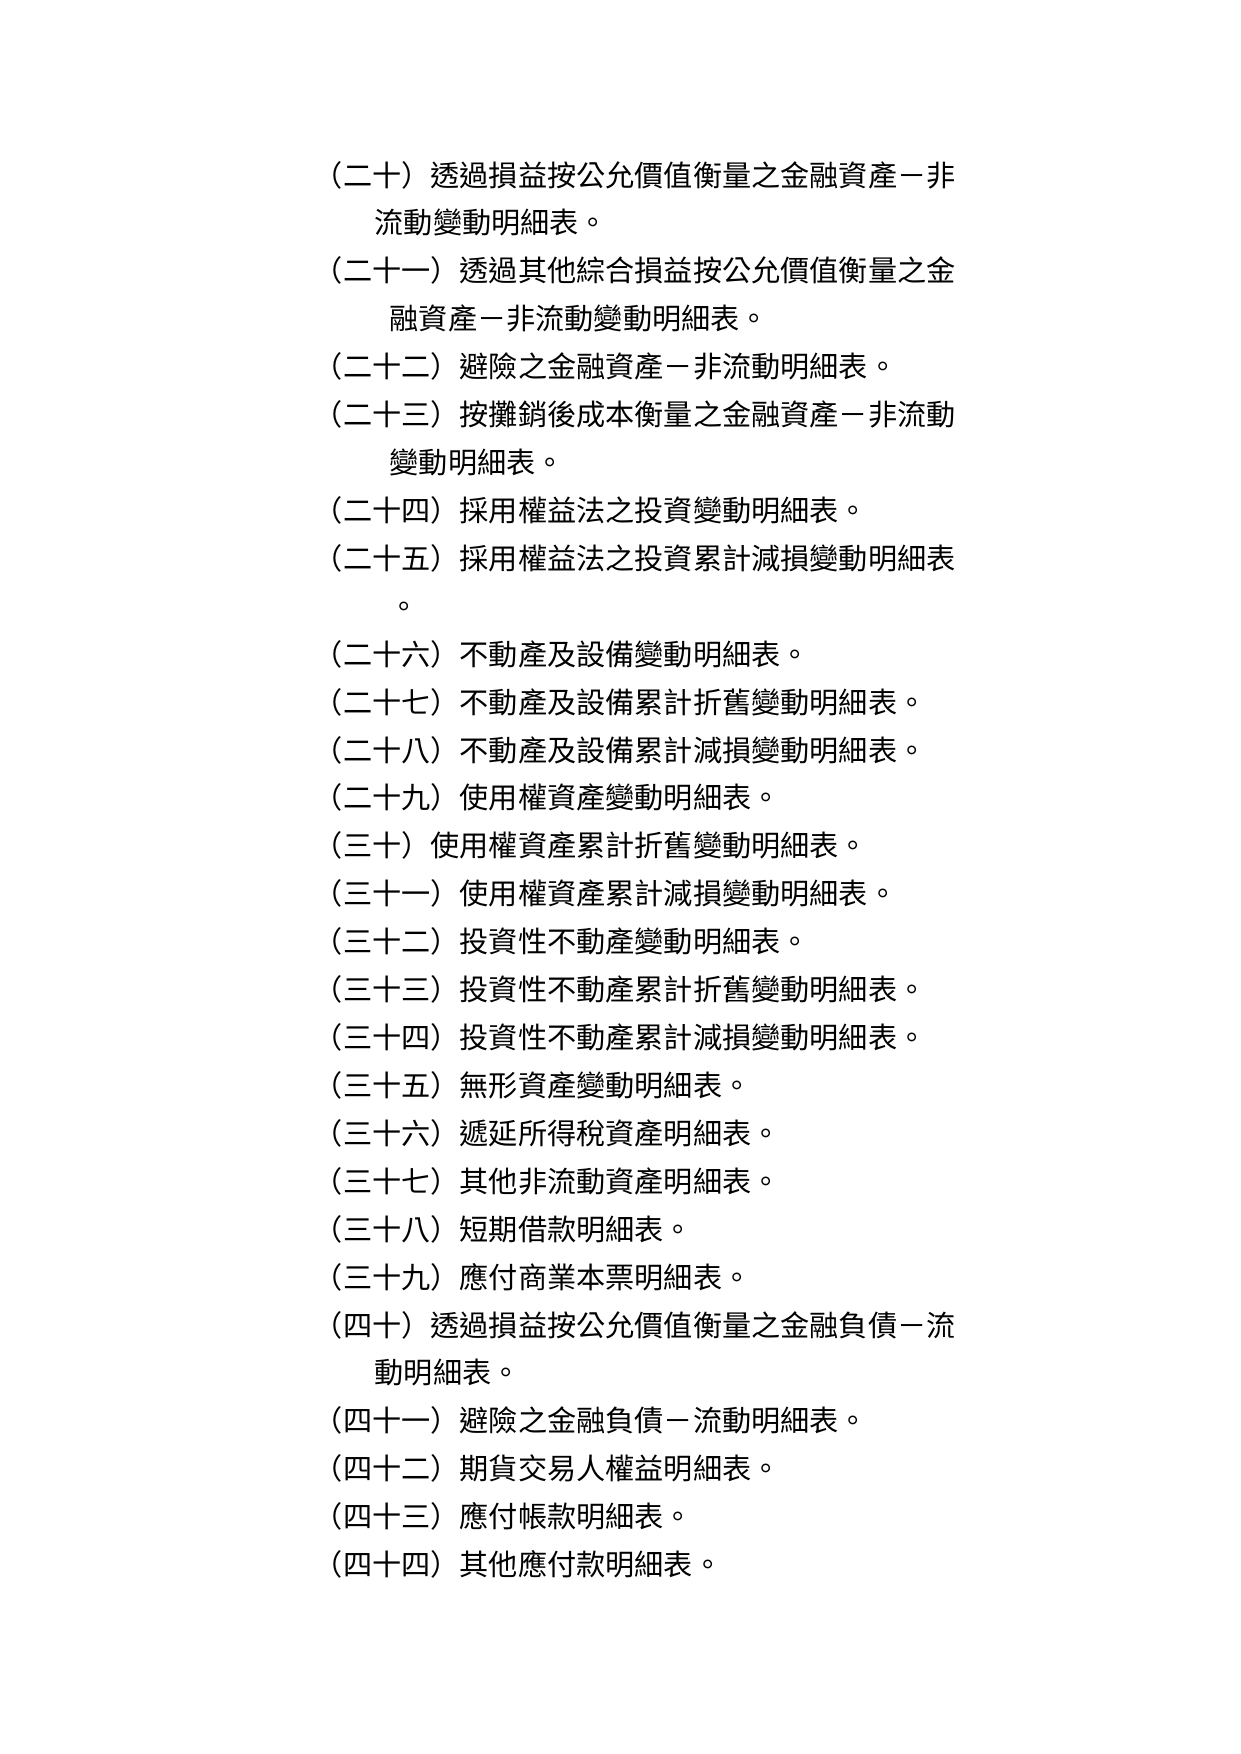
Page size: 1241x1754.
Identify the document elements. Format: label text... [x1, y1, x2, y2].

table_header （二十）透過損益按公允價值衡量之金融資產－非 流動變動明細表。 （二十一）透過其他綜合損益按公允價值衡量之金 融資產－非流動變動明細表。 （二十二）避險之金融資產－非流動明細表。 （二十三）按攤銷後成本衡量之金融資產－非流動 變動明細表。 （二十四）採用權益法之投資變動明細表。 （二十五）採用權益法之投資累計減損變動明細表 。 （二十六）不動產及設備變動明細表。 （二十七）不動產及設備累計折舊變動明細表。 （二十八）不動產及設備累計減損變動明細表。 （二十九）使用權資產變動明細表。 （三十）使用權資產累計折舊變動明細表。 （三十一）使用權資產累計減損變動明細表。 （三十二）投資性不動產變動明細表。 （三十三）投資性不動產累計折舊變動明細表。 （三十四）投資性不動產累計減損變動明細表。 （三十五）無形資產變動明細表。 （三十六）遞延所得稅資產明細表。 （三十七）其他非流動資產明細表。 （三十八）短期借款明細表。 （三十九）應付商業本票明細表。 （四十）透過損益按公允價值衡量之金融負債－流 動明細表。 （四十一）避險之金融負債－流動明細表。 （四十二）期貨交易人權益明細表。 （四十三）應付帳款明細表。 （四十四）其他應付款明細表。 [166, 148, 1093, 1585]
